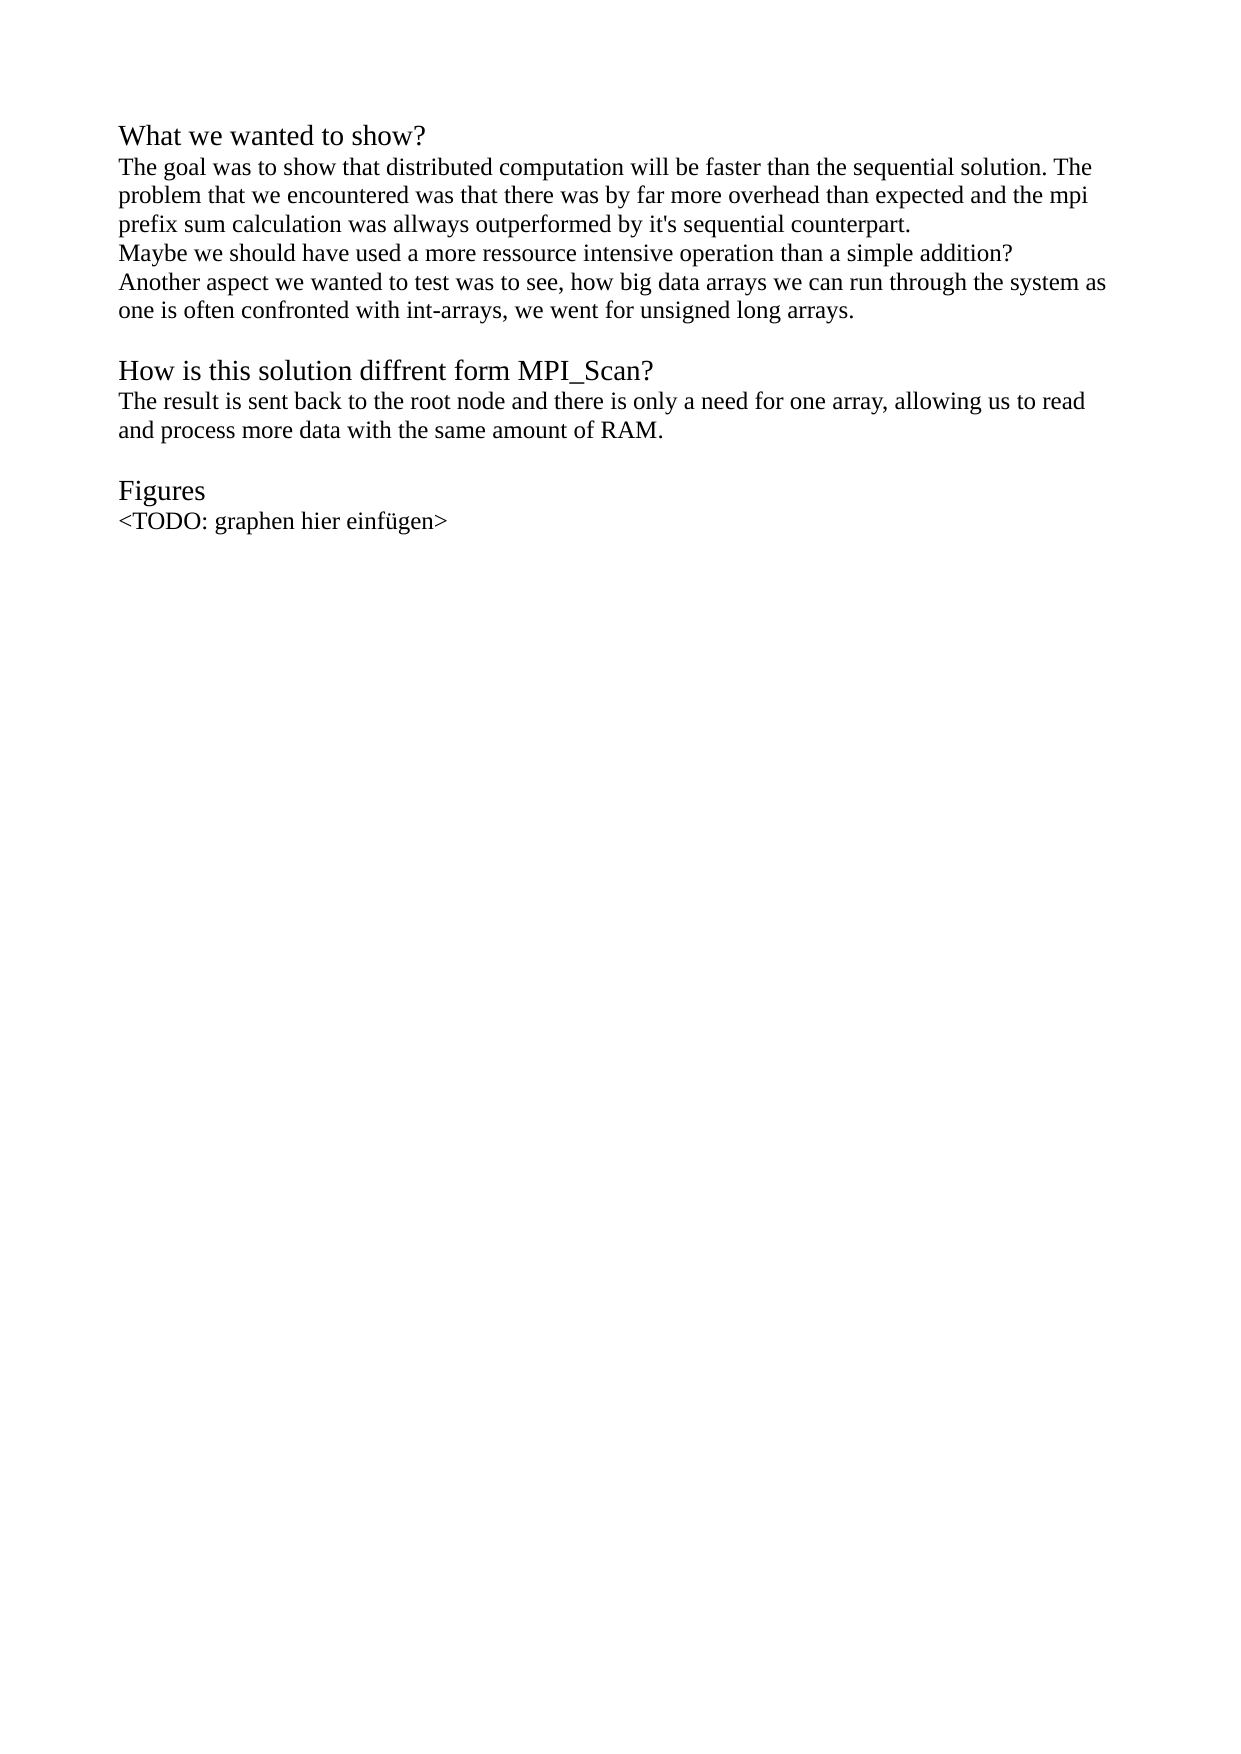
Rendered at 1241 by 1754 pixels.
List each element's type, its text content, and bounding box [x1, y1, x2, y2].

text The result is sent back to the root node and there is only a need for one array, allowing us to read and process more data with the same amount of RAM. [118, 386, 1122, 444]
text <TODO: graphen hier einfügen> [118, 506, 1122, 535]
text How is this solution diffrent form MPI_Scan? [118, 353, 1122, 386]
text Another aspect we wanted to test was to see, how big data arrays we can run through the system as one is often confronted with int-arrays, we went for unsigned long arrays. [118, 267, 1122, 324]
text Figures [118, 473, 1122, 506]
text The goal was to show that distributed computation will be faster than the sequential solution. The problem that we encountered was that there was by far more overhead than expected and the mpi prefix sum calculation was allways outperformed by it's sequential counterpart. [118, 152, 1122, 238]
text Maybe we should have used a more ressource intensive operation than a simple addition? [118, 238, 1122, 267]
text What we wanted to show? [118, 118, 1122, 152]
